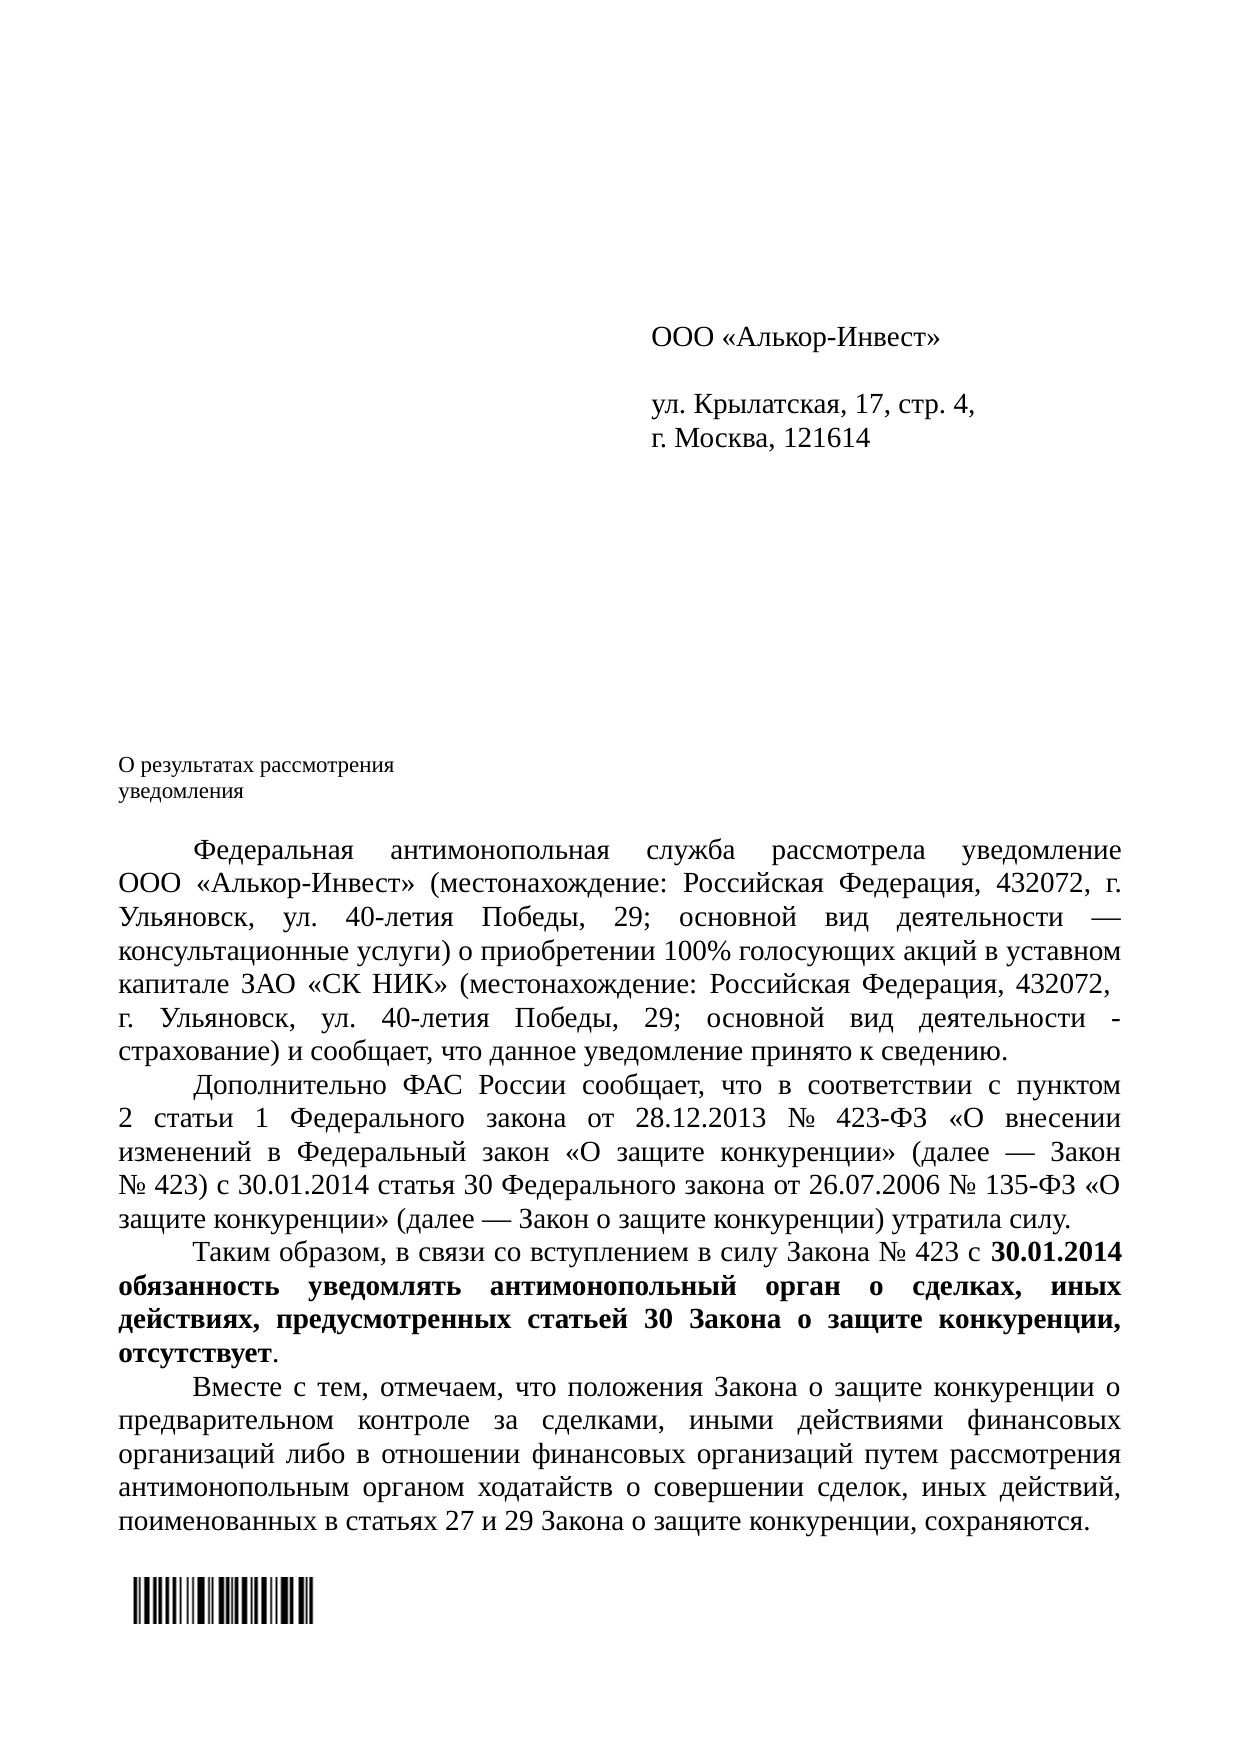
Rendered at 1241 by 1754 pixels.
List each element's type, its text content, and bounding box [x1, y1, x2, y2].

text Таким образом, в связи со вступлением в силу Закона № 423 с 30.01.2014 обязанность уведомлять антимонопольный орган о сделках, иных действиях, предусмотренных статьей 30 Закона о защите конкуренции, отсутствует. [118, 1234, 1122, 1369]
text Федеральная антимонопольная служба рассмотрела уведомление ООО «Алькор-Инвест» (местонахождение: Российская Федерация, 432072, г. Ульяновск, ул. 40-летия Победы, 29; основной вид деятельности — консультационные услуги) о приобретении 100% голосующих акций в уставном капитале ЗАО «СК НИК» (местонахождение: Российская Федерация, 432072, г. Ульяновск, ул. 40-летия Победы, 29; основной вид деятельности - страхование) и сообщает, что данное уведомление принято к сведению. [118, 832, 1122, 1067]
text ООО «Алькор-Инвест» [651, 319, 1122, 353]
text Вместе с тем, отмечаем, что положения Закона о защите конкуренции о предварительном контроле за сделками, иными действиями финансовых организаций либо в отношении финансовых организаций путем рассмотрения антимонопольным органом ходатайств о совершении сделок, иных действий, поименованных в статьях 27 и 29 Закона о защите конкуренции, сохраняются. [118, 1369, 1122, 1536]
text уведомления [118, 777, 1122, 803]
text Дополнительно ФАС России сообщает, что в соответствии с пунктом 2 статьи 1 Федерального закона от 28.12.2013 № 423-ФЗ «О внесении изменений в Федеральный закон «О защите конкуренции» (далее — Закон № 423) с 30.01.2014 статья 30 Федерального закона от 26.07.2006 № 135-ФЗ «О защите конкуренции» (далее — Закон о защите конкуренции) утратила силу. [118, 1067, 1122, 1234]
picture [118, 1577, 331, 1624]
text г. Москва, 121614 [651, 420, 1122, 453]
text О результатах рассмотрения [118, 751, 1122, 777]
text ул. Крылатская, 17, стр. 4, [651, 386, 1122, 420]
